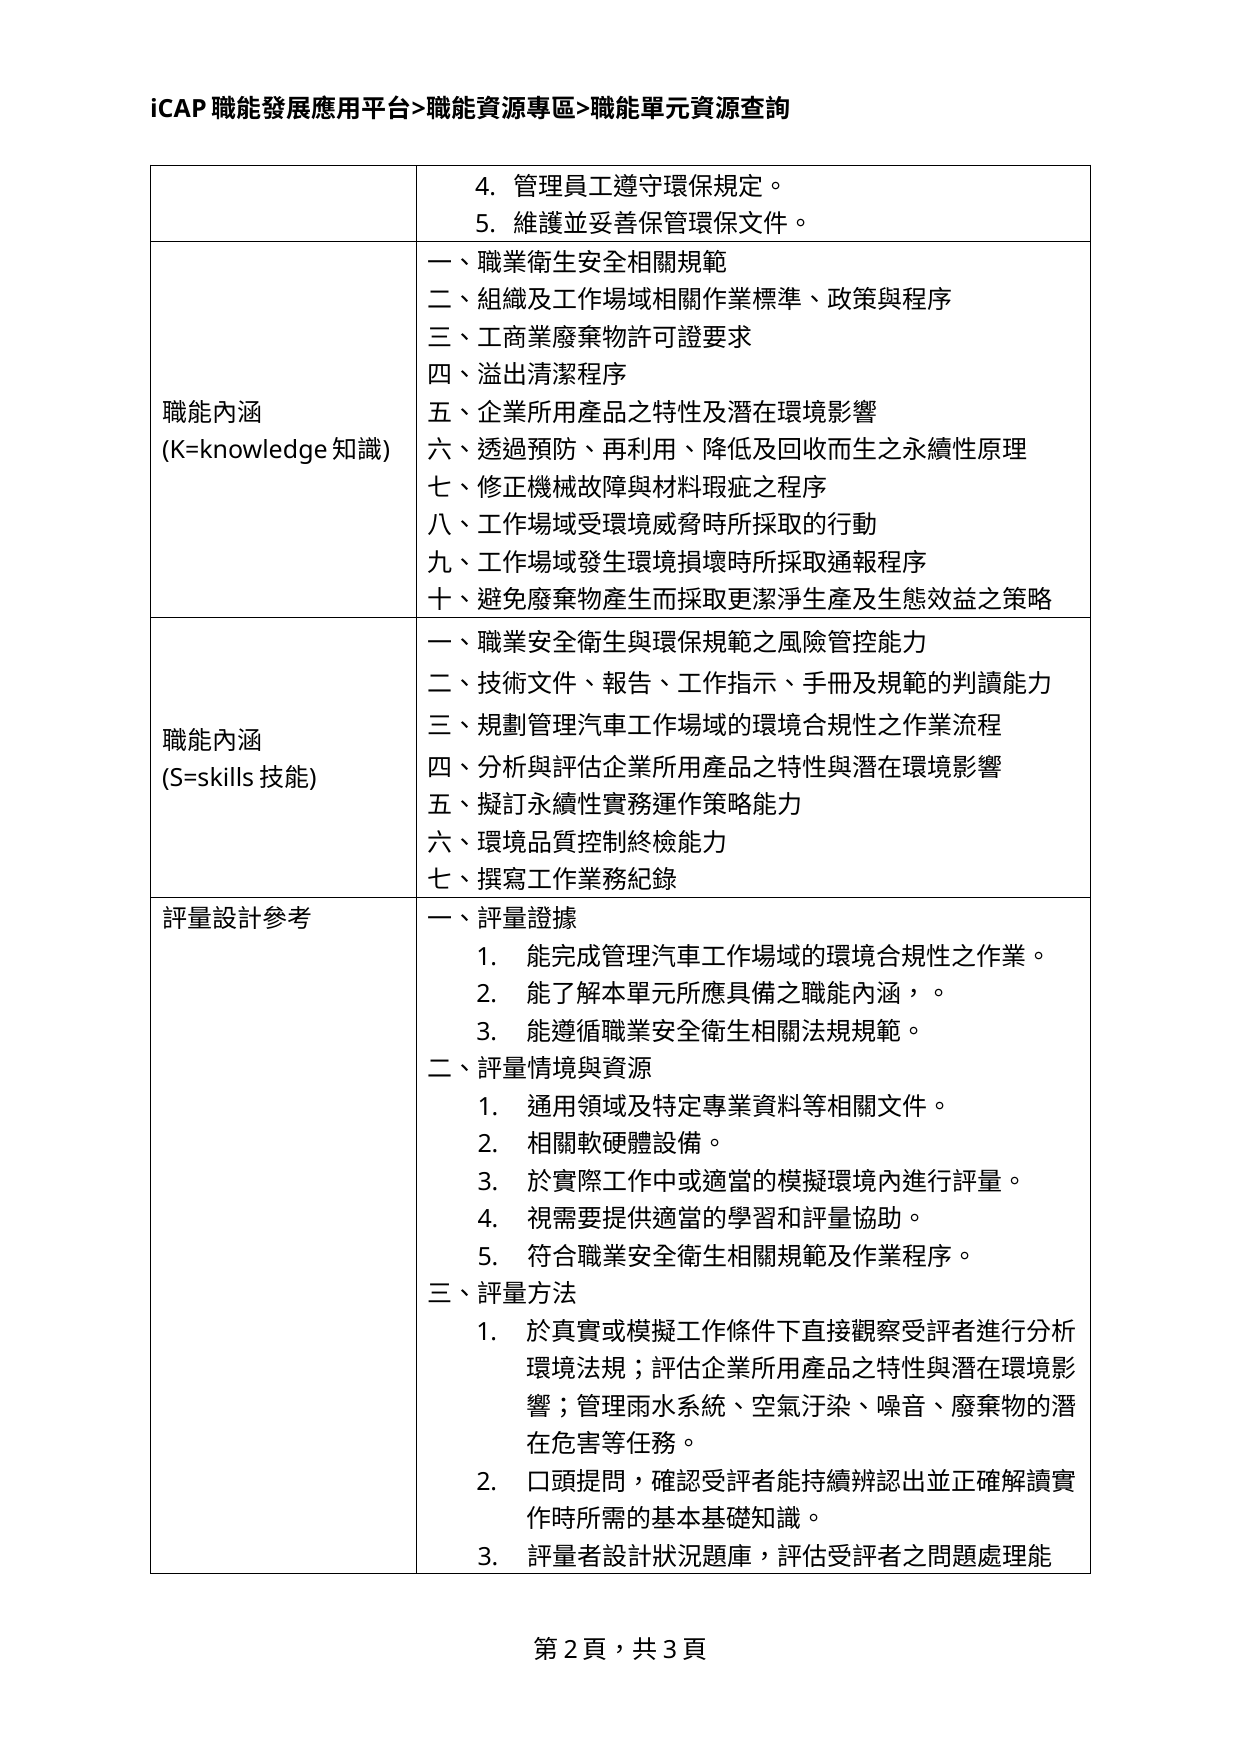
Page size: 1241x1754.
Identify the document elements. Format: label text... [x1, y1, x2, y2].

table_cell 一、評量證據 1. 能完成管理汽車工作場域的環境合規性之作業。 2. 能了解本單元所應具備之職能內涵，。 3. 能遵循職業安全衛生相關法規規範。 二、評量情境與資源 1. 通用領域及特定專業資料等相關文件。 2. 相關軟硬體設備。 3. 於實際工作中或適當的模擬環境內進行評量。 4. 視需要提供適當的學習和評量協助。 5. 符合職業安全衛生相關規範及作業程序。 三、評量方法 1. 於真實或模擬工作條件下直接觀察受評者進行分析環境法規；評估企業所用產品之特性與潛在環境影響；管理雨水系統、空氣汙染、噪音、廢棄物的潛在危害等任務。 2. 口頭提問，確認受評者能持續辨認出並正確解讀實作時所需的基本基礎知識。 3. 評量者設計狀況題庫，評估受評者之問題處理能 [417, 898, 1090, 1573]
table_cell 職能內涵 (K=knowledge知識) [151, 242, 416, 617]
table_cell 評量設計參考 [151, 898, 416, 1573]
table_cell 職業安全衛生與環保規範之風險管控能力 技術文件、報告、工作指示、手冊及規範的判讀能力 規劃管理汽車工作場域的環境合規性之作業流程 分析與評估企業所用產品之特性與潛在環境影響 擬訂永續性實務運作策略能力 環境品質控制終檢能力 撰寫工作業務紀錄 [417, 618, 1090, 897]
table_cell [151, 166, 416, 241]
table_cell 職能內涵 (S=skills技能) [151, 618, 416, 897]
table_cell 職業衛生安全相關規範 組織及工作場域相關作業標準、政策與程序 工商業廢棄物許可證要求 溢出清潔程序 企業所用產品之特性及潛在環境影響 透過預防、再利用、降低及回收而生之永續性原理 修正機械故障與材料瑕疵之程序 工作場域受環境威脅時所採取的行動 工作場域發生環境損壞時所採取通報程序 避免廢棄物產生而採取更潔淨生產及生態效益之策略 [417, 242, 1090, 617]
table_cell 規劃和管理遵守環境法規 確認工作場域或公司環境實務需符合環保規範。 確認汽車修理廠或公司雇主員工的環保責任。 將廢棄產物降至最低程度，並就回收或處理目的提供存放廢棄物料之設施。 就液體、污泥、固體與其他廢棄物進行收集和回收安排。 將所收產品之包裝業務發包給額外用料最低之供應商，由其適當加以分類處理該類包裝。 確認並實施廢棄物與能源節約策略。 管理雨水系統的潛在危害 安排系統到位，確保廢水不流入雨水系統內。 於工作現場地圖確認所有排水與流量，並直接標示其流向。 備妥回收廠商廢棄物許可證。 提供加蓋、築堤或排放區域，以用於儲存所有含環境有害物質之材料。 提供洩漏處理套件，以用於防止雨水污染。 維持工作場域整潔，以防止意外雨水污染。 管理空氣品質潛在危險 確認、降低並控制空中懸浮微粒危險。 確認、降低並控制廢氣污染危險。 就任何銲接作業提供通風良好場所。 規劃管理噪音危害最低化作業 製造噪音活動降至最低程度，並僅於許可作業時間內進行。 於固定機械裝上消音器或隔音材料。 管理系統 開發實施適合企業所需之環境政策與應變計畫【註1】。 計算欲掩埋之廢棄物與透過回收再利用可能達成之節省量。 計算環保設備之回收期。 管理員工遵守環保規定。 維護並妥善保管環保文件。 [417, 166, 1090, 241]
